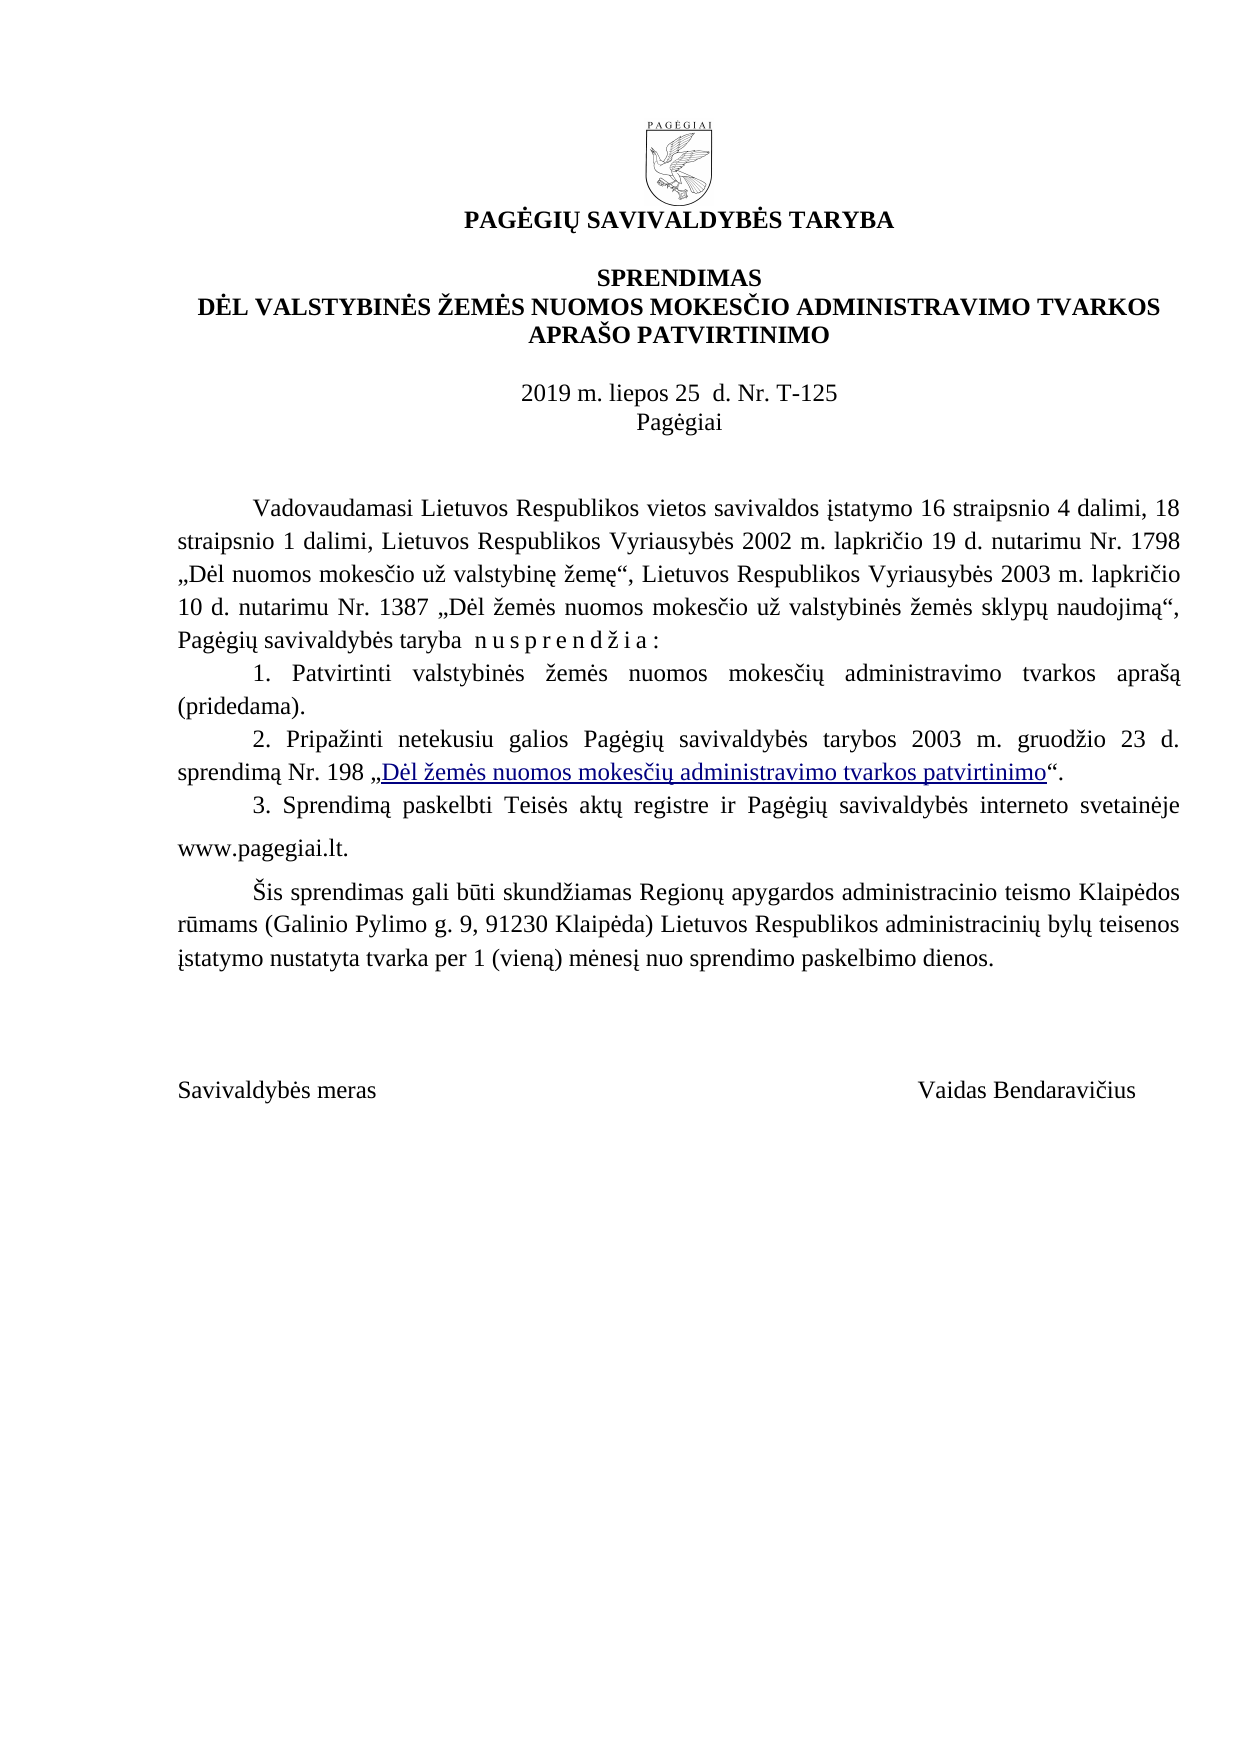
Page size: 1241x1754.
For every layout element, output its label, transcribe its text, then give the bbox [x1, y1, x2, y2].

text Šis sprendimas gali būti skundžiamas Regionų apygardos administracinio teismo Klaipėdos rūmams (Galinio Pylimo g. 9, 91230 Klaipėda) Lietuvos Respublikos administracinių bylų teisenos įstatymo nustatyta tvarka per 1 (vieną) mėnesį nuo sprendimo paskelbimo dienos. [177, 877, 1181, 971]
text sprendimas [177, 263, 1181, 292]
text 1. Patvirtinti valstybinės žemės nuomos mokesčių administravimo tvarkos aprašą (pridedama). [177, 658, 1181, 720]
text 3. Sprendimą paskelbti Teisės aktų registre ir Pagėgių savivaldybės interneto svetainėje www.pagegiai.lt. [177, 790, 1181, 862]
text Savivaldybės meras Vaidas Bendaravičius [177, 1075, 1181, 1103]
text 2019 m. liepos 25 d. Nr. T-125 [177, 378, 1181, 407]
text Pagėgių savivaldybės taryba [177, 206, 1181, 234]
text 2. Pripažinti netekusiu galios Pagėgių savivaldybės tarybos 2003 m. gruodžio 23 d. sprendimą Nr. 198 „Dėl žemės nuomos mokesčių administravimo tvarkos patvirtinimo“. [177, 724, 1181, 786]
text Pagėgiai [177, 407, 1181, 436]
text Dėl valstybinės žemės nuomos mokesčio administravimo tvarkos aprašo PAtvirtinimo [177, 292, 1181, 349]
text Vadovaudamasi Lietuvos Respublikos vietos savivaldos įstatymo 16 straipsnio 4 dalimi, 18 straipsnio 1 dalimi, Lietuvos Respublikos Vyriausybės 2002 m. lapkričio 19 d. nutarimu Nr. 1798 „Dėl nuomos mokesčio už valstybinę žemę“, Lietuvos Respublikos Vyriausybės 2003 m. lapkričio 10 d. nutarimu Nr. 1387 „Dėl žemės nuomos mokesčio už valstybinės žemės sklypų naudojimą“, Pagėgių savivaldybės taryba nusprendžia: [177, 493, 1181, 654]
